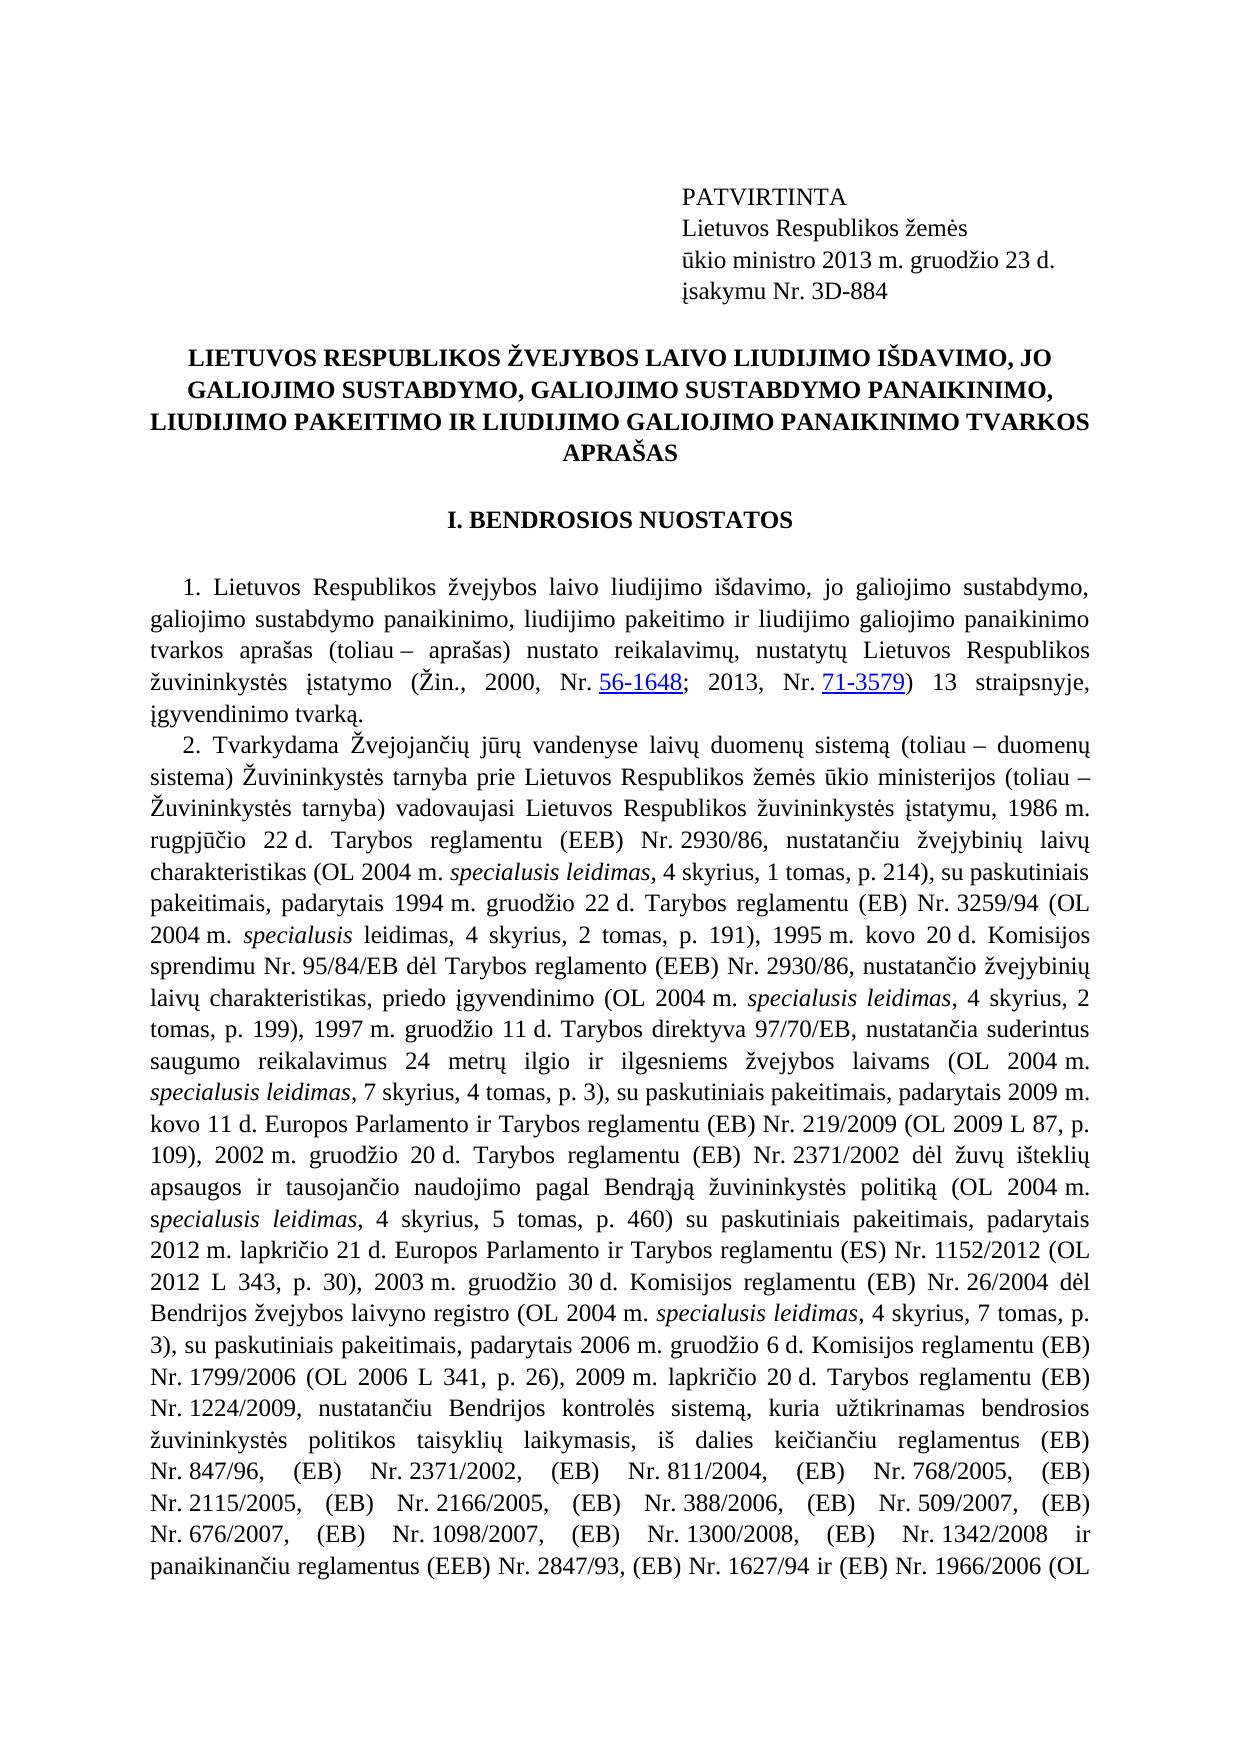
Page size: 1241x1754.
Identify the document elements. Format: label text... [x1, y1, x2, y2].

text 2. Tvarkydama Žvejojančių jūrų vandenyse laivų duomenų sistemą (toliau – duomenų sistema) Žuvininkystės tarnyba prie Lietuvos Respublikos žemės ūkio ministerijos (toliau – Žuvininkystės tarnyba) vadovaujasi Lietuvos Respublikos žuvininkystės įstatymu, 1986 m. rugpjūčio 22 d. Tarybos reglamentu (EEB) Nr. 2930/86, nustatančiu žvejybinių laivų charakteristikas (OL 2004 m. specialusis leidimas, 4 skyrius, 1 tomas, p. 214), su paskutiniais pakeitimais, padarytais 1994 m. gruodžio 22 d. Tarybos reglamentu (EB) Nr. 3259/94 (OL 2004 m. specialusis leidimas, 4 skyrius, 2 tomas, p. 191), 1995 m. kovo 20 d. Komisijos sprendimu Nr. 95/84/EB dėl Tarybos reglamento (EEB) Nr. 2930/86, nustatančio žvejybinių laivų charakteristikas, priedo įgyvendinimo (OL 2004 m. specialusis leidimas, 4 skyrius, 2 tomas, p. 199), 1997 m. gruodžio 11 d. Tarybos direktyva 97/70/EB, nustatančia suderintus saugumo reikalavimus 24 metrų ilgio ir ilgesniems žvejybos laivams (OL 2004 m. specialusis leidimas, 7 skyrius, 4 tomas, p. 3), su paskutiniais pakeitimais, padarytais 2009 m. kovo 11 d. Europos Parlamento ir Tarybos reglamentu (EB) Nr. 219/2009 (OL 2009 L 87, p. 109), 2002 m. gruodžio 20 d. Tarybos reglamentu (EB) Nr. 2371/2002 dėl žuvų išteklių apsaugos ir tausojančio naudojimo pagal Bendrąją žuvininkystės politiką (OL 2004 m. specialusis leidimas, 4 skyrius, 5 tomas, p. 460) su paskutiniais pakeitimais, padarytais 2012 m. lapkričio 21 d. Europos Parlamento ir Tarybos reglamentu (ES) Nr. 1152/2012 (OL 2012 L 343, p. 30), 2003 m. gruodžio 30 d. Komisijos reglamentu (EB) Nr. 26/2004 dėl Bendrijos žvejybos laivyno registro (OL 2004 m. specialusis leidimas, 4 skyrius, 7 tomas, p. 3), su paskutiniais pakeitimais, padarytais 2006 m. gruodžio 6 d. Komisijos reglamentu (EB) Nr. 1799/2006 (OL 2006 L 341, p. 26), 2009 m. lapkričio 20 d. Tarybos reglamentu (EB) Nr. 1224/2009, nustatančiu Bendrijos kontrolės sistemą, kuria užtikrinamas bendrosios žuvininkystės politikos taisyklių laikymasis, iš dalies keičiančiu reglamentus (EB) Nr. 847/96, (EB) Nr. 2371/2002, (EB) Nr. 811/2004, (EB) Nr. 768/2005, (EB) Nr. 2115/2005, (EB) Nr. 2166/2005, (EB) Nr. 388/2006, (EB) Nr. 509/2007, (EB) Nr. 676/2007, (EB) Nr. 1098/2007, (EB) Nr. 1300/2008, (EB) Nr. 1342/2008 ir panaikinančiu reglamentus (EEB) Nr. 2847/93, (EB) Nr. 1627/94 ir (EB) Nr. 1966/2006 (OL [150, 730, 1090, 1580]
text LIETUVOS RESPUBLIKOS ŽVEJYBOS LAIVO LIUDIJIMO IŠDAVIMO, JO GALIOJIMO SUSTABDYMO, GALIOJIMO SUSTABDYMO PANAIKINIMO, LIUDIJIMO PAKEITIMO ir LIUDIJIMO GALIOJIMO PANAIKINIMO TVARKos aprašas [150, 343, 1090, 467]
text Lietuvos Respublikos žemės [682, 213, 1090, 242]
text ūkio ministro 2013 m. gruodžio 23 d. [682, 245, 1090, 273]
text I. BENDROSIOS NUOSTATOS [150, 505, 1090, 534]
text patvirtinta [682, 182, 1090, 210]
text 1. Lietuvos Respublikos žvejybos laivo liudijimo išdavimo, jo galiojimo sustabdymo, galiojimo sustabdymo panaikinimo, liudijimo pakeitimo ir liudijimo galiojimo panaikinimo tvarkos aprašas (toliau – aprašas) nustato reikalavimų, nustatytų Lietuvos Respublikos žuvininkystės įstatymo (Žin., 2000, Nr. 56-1648; 2013, Nr. 71-3579) 13 straipsnyje, įgyvendinimo tvarką. [150, 572, 1090, 727]
text įsakymu Nr. 3D-884 [682, 276, 1090, 305]
